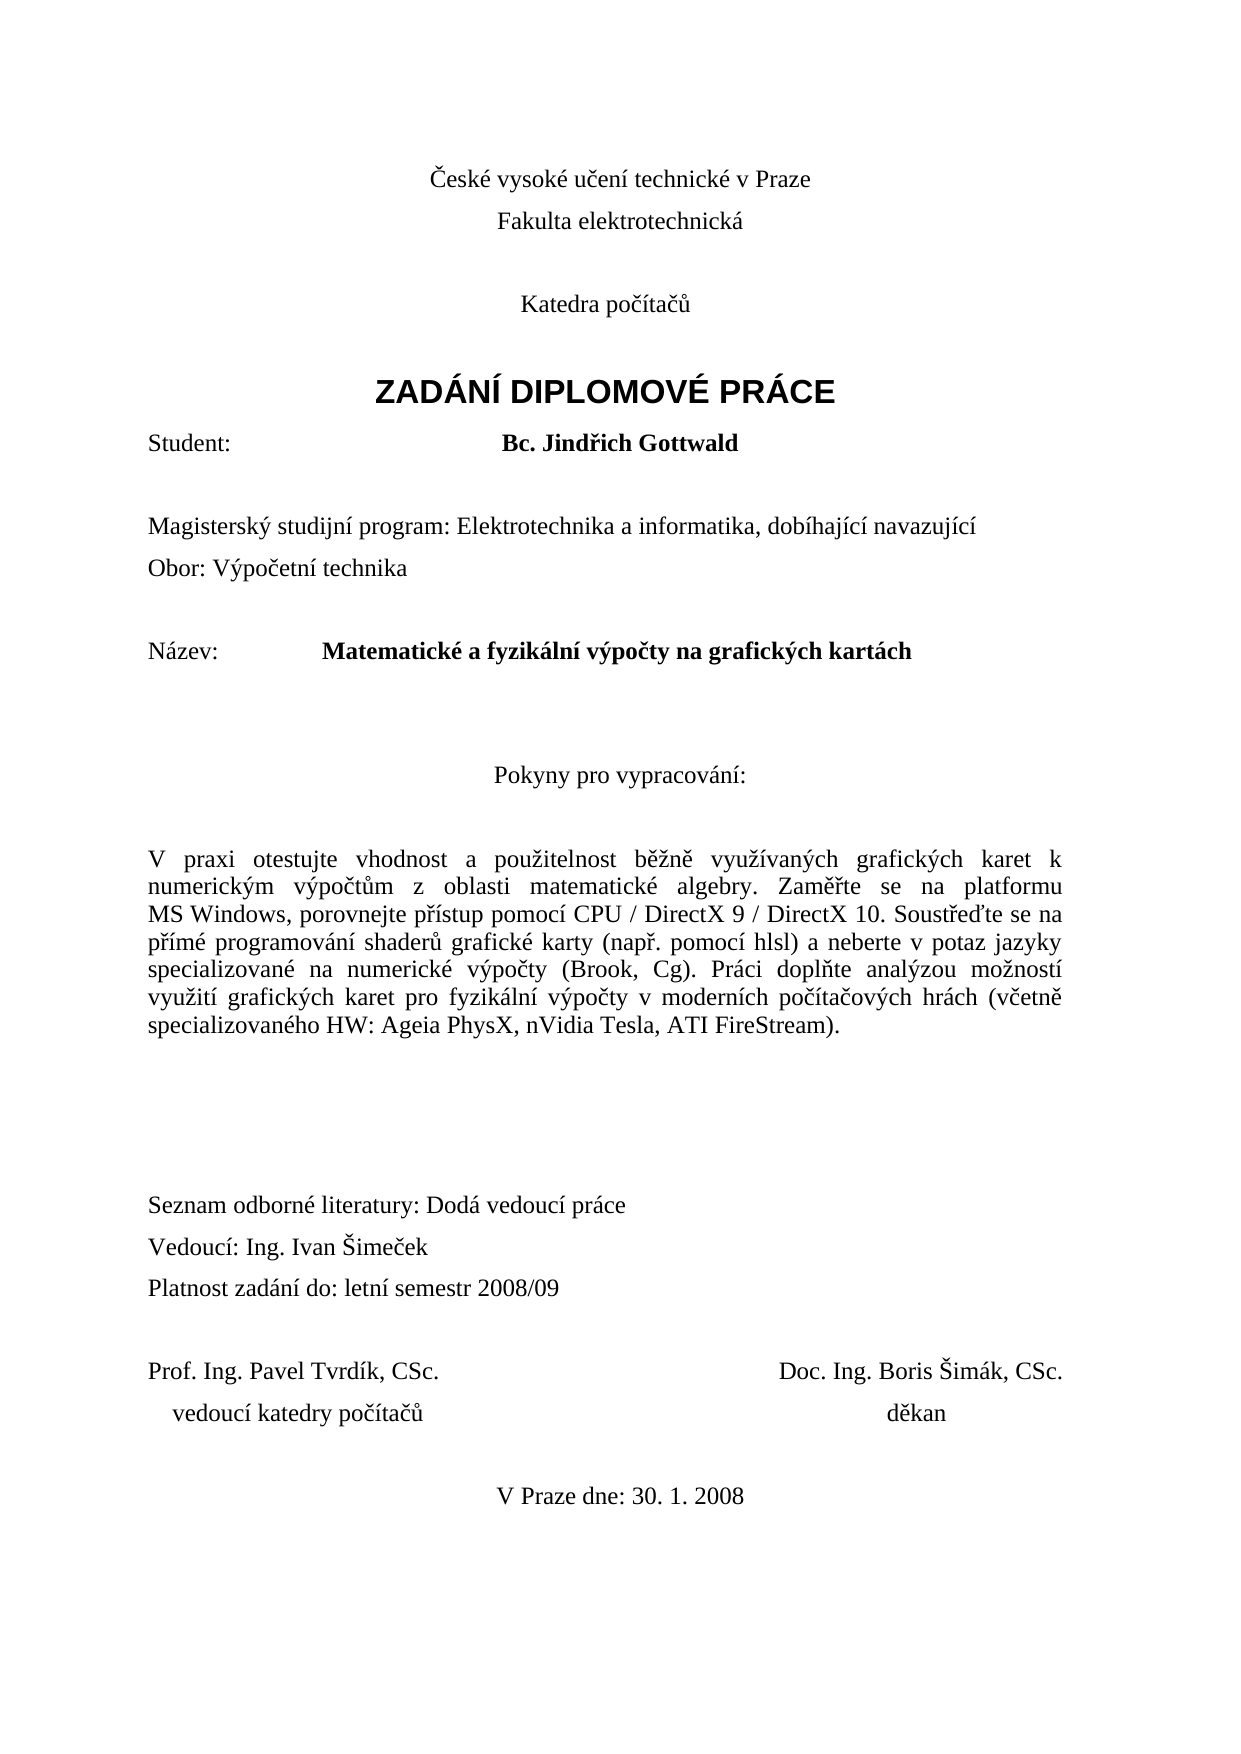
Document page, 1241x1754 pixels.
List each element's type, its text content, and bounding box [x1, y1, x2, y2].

text Magisterský studijní program: Elektrotechnika a informatika, dobíhající navazující [148, 512, 1063, 540]
text České vysoké učení technické v Praze [148, 165, 1063, 193]
text V Praze dne: 30. 1. 2008 [148, 1482, 1063, 1510]
text Prof. Ing. Pavel Tvrdík, CSc. Doc. Ing. Boris Šimák, CSc. [148, 1357, 1063, 1385]
text Název: Matematické a fyzikální výpočty na grafických kartách [148, 637, 1063, 664]
text ZADÁNÍ DIPLOMOVÉ PRÁCE [148, 373, 1063, 410]
text V praxi otestujte vhodnost a použitelnost běžně využívaných grafických karet k numerickým výpočtům z oblasti matematické algebry. Zaměřte se na platformu MS Windows, porovnejte přístup pomocí CPU / DirectX 9 / DirectX 10. Soustřeďte se na přímé programování shaderů grafické karty (např. pomocí hlsl) a neberte v potaz jazyky specializované na numerické výpočty (Brook, Cg). Práci doplňte analýzou možností využití grafických karet pro fyzikální výpočty v moderních počítačových hrách (včetně specializovaného HW: Ageia PhysX, nVidia Tesla, ATI FireStream). [148, 845, 1063, 1039]
text Fakulta elektrotechnická [148, 207, 1063, 234]
text vedoucí katedry počítačů děkan [148, 1399, 1063, 1427]
text Pokyny pro vypracování: [148, 762, 1063, 789]
text Student: Bc. Jindřich Gottwald [148, 429, 1063, 457]
text Obor: Výpočetní technika [148, 554, 1063, 581]
text Vedoucí: Ing. Ivan Šimeček [148, 1233, 1063, 1260]
text Seznam odborné literatury: Dodá vedoucí práce [148, 1191, 1063, 1219]
text Platnost zadání do: letní semestr 2008/09 [148, 1274, 1063, 1302]
text Katedra počítačů [148, 290, 1063, 318]
